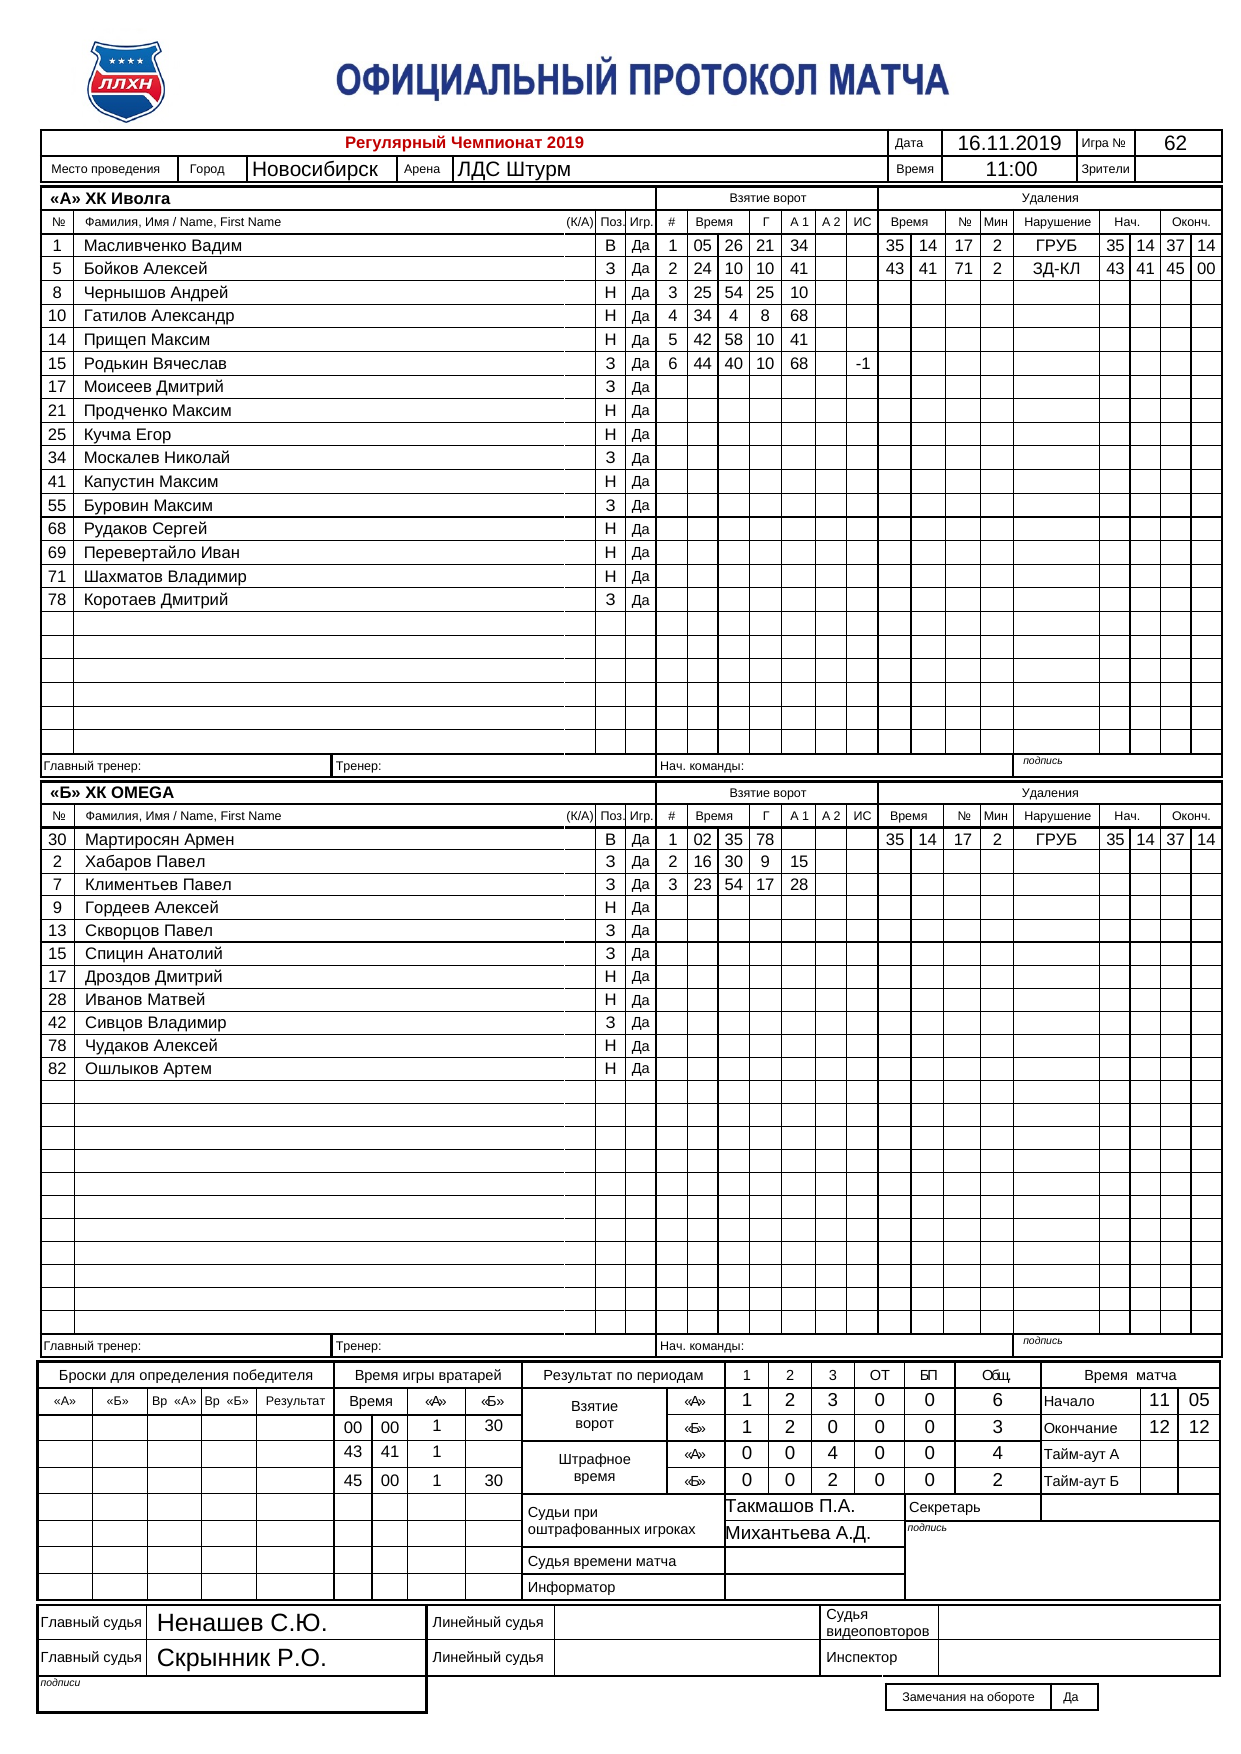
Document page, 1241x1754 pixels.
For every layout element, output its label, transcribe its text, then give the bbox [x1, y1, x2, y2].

table_cell [847, 1196, 877, 1218]
table_cell 00 [1192, 257, 1221, 280]
table_cell [1014, 565, 1099, 587]
table_cell [1192, 1104, 1221, 1126]
table_cell 1 [42, 235, 73, 256]
table_cell [879, 730, 910, 753]
table_cell [1161, 1288, 1190, 1310]
table_cell Тренер: [333, 755, 655, 776]
table_cell [1100, 636, 1129, 658]
table_cell [1161, 352, 1190, 374]
table_cell [596, 730, 625, 753]
table_cell Да [626, 446, 655, 469]
table_cell 42 [688, 328, 717, 351]
table_cell Да [626, 470, 655, 493]
table_cell Игр. [626, 805, 655, 826]
table_cell [912, 730, 945, 753]
table_cell [1100, 1104, 1129, 1126]
table_cell -1 [847, 352, 877, 374]
table_cell [1100, 920, 1129, 941]
table_cell Н [596, 423, 625, 445]
table_cell [1161, 707, 1190, 729]
table_cell [1161, 730, 1190, 753]
table_cell Да [626, 850, 655, 872]
table_cell [1014, 494, 1099, 516]
table_cell [565, 588, 595, 611]
table_cell [912, 1035, 943, 1057]
table_cell [816, 1150, 846, 1172]
table_cell [981, 874, 1013, 895]
table_cell Тайм-аут А [1042, 1441, 1140, 1467]
table_cell [1131, 730, 1160, 753]
table_cell [981, 446, 1013, 469]
table_cell [750, 1081, 781, 1103]
table_cell Тренер: [333, 1335, 655, 1356]
table_cell [1192, 920, 1221, 941]
table_cell [75, 1081, 564, 1103]
table_cell [816, 399, 846, 422]
table_cell [1192, 1242, 1221, 1264]
table_cell Да [626, 518, 655, 540]
table_cell [1100, 470, 1129, 493]
table_cell [782, 1265, 815, 1287]
table_cell [1100, 588, 1129, 611]
table_cell [657, 966, 687, 987]
table_cell [596, 1219, 625, 1241]
table_cell [981, 1127, 1013, 1149]
table_cell 0 [905, 1389, 954, 1413]
table_cell [912, 1058, 943, 1079]
table_cell [39, 1494, 92, 1520]
table_cell [946, 328, 980, 351]
table_cell [596, 1265, 625, 1287]
table_cell [750, 659, 781, 682]
table_cell [1014, 1035, 1099, 1057]
table_cell [565, 1242, 595, 1264]
table_cell [912, 399, 945, 422]
table_cell [565, 446, 595, 469]
table_cell [816, 423, 846, 445]
table_cell [1100, 376, 1129, 398]
table_cell [912, 518, 945, 540]
table_cell [912, 920, 943, 941]
table_cell [42, 1081, 74, 1103]
table_cell 43 [1100, 257, 1129, 280]
table_cell Мартиросян Армен [75, 829, 564, 849]
table_cell [1192, 518, 1221, 540]
table_cell [335, 1574, 371, 1599]
table_cell Линейный судья [428, 1640, 554, 1675]
table_cell [1131, 1104, 1160, 1126]
table_cell Судья времени матча [523, 1548, 724, 1573]
table_cell 21 [42, 399, 73, 422]
table_cell [688, 966, 717, 987]
table_cell [1100, 281, 1129, 303]
table_cell (К/А) [565, 805, 595, 826]
table_cell [1131, 989, 1160, 1011]
table_cell [1014, 943, 1099, 964]
table_cell [565, 328, 595, 351]
table_cell [39, 1468, 92, 1493]
table_cell [1131, 541, 1160, 564]
table_cell [782, 1288, 815, 1310]
table_cell [879, 943, 910, 964]
table_cell [981, 1035, 1013, 1057]
table_cell 4 [956, 1442, 1040, 1467]
table_cell [750, 1311, 781, 1333]
table_cell [1100, 352, 1129, 374]
table_cell [1014, 399, 1099, 422]
table_cell [944, 1127, 980, 1149]
table_cell [847, 588, 877, 611]
table_cell [1131, 518, 1160, 540]
table_cell [944, 1288, 980, 1310]
table_cell 05 [1179, 1389, 1219, 1413]
table_cell [466, 1441, 521, 1467]
table_cell [565, 1127, 595, 1149]
table_cell [816, 1012, 846, 1033]
table_cell [719, 683, 749, 706]
table_cell [42, 1311, 74, 1333]
table_header Броски для определения победителя [39, 1363, 333, 1387]
table_cell Нарушение [1014, 211, 1099, 233]
table_cell Да [626, 281, 655, 303]
table_cell Судья видеоповторов [821, 1606, 938, 1639]
table_cell [719, 920, 749, 941]
table_cell 41 [782, 257, 815, 280]
table_cell [879, 1104, 910, 1126]
table_cell [75, 1242, 564, 1264]
table_cell [912, 707, 945, 729]
table_cell [75, 1265, 564, 1287]
table_cell [750, 1265, 781, 1287]
table_cell [981, 1242, 1013, 1264]
table_cell [1131, 1081, 1160, 1103]
table_cell 21 [750, 235, 781, 256]
table_cell [847, 541, 877, 564]
table_cell 10 [782, 281, 815, 303]
table_header 62 [1136, 131, 1221, 155]
table_cell 3 [812, 1389, 854, 1413]
table_cell [93, 1547, 147, 1573]
table_cell [1192, 659, 1221, 682]
table_cell [981, 943, 1013, 964]
table_cell [816, 874, 846, 895]
table_cell 0 [905, 1442, 954, 1467]
table_cell [1131, 588, 1160, 611]
table_cell 00 [373, 1468, 407, 1493]
table_cell 1 [657, 235, 687, 256]
table_cell 43 [879, 257, 910, 280]
table_cell [847, 494, 877, 516]
table_cell [565, 683, 595, 706]
table_cell Время [335, 1389, 407, 1413]
table_cell [1136, 157, 1221, 181]
table_cell [1014, 518, 1099, 540]
table_cell Нач. команды: [657, 755, 1012, 776]
table_cell подпись [1014, 1335, 1221, 1356]
table_cell [1131, 423, 1160, 445]
table_cell Главный тренер: [42, 755, 330, 776]
table_cell [879, 850, 910, 872]
table_cell [1100, 423, 1129, 445]
table_cell [946, 352, 980, 374]
table_cell [719, 1012, 749, 1033]
table_cell [1131, 707, 1160, 729]
table_header 3 [812, 1363, 854, 1387]
table_cell [565, 1150, 595, 1172]
table_cell Фамилия, Имя / Name, First Name [75, 805, 565, 826]
table_cell [1099, 1682, 1220, 1711]
table_cell [626, 612, 655, 634]
table_cell [202, 1521, 256, 1546]
table_cell [1100, 989, 1129, 1011]
table_cell [782, 588, 815, 611]
table_cell А 1 [782, 805, 815, 826]
table_cell [596, 1150, 625, 1172]
table_cell [1014, 707, 1099, 729]
table_cell [782, 446, 815, 469]
table_cell 37 [1161, 829, 1190, 849]
table_cell В [596, 235, 625, 256]
table_cell Продченко Максим [74, 399, 564, 422]
table_cell [1014, 1012, 1099, 1033]
table_cell [750, 896, 781, 918]
table_cell [657, 423, 687, 445]
table_cell [1192, 1311, 1221, 1333]
table_cell [946, 518, 980, 540]
table_cell [1100, 494, 1129, 516]
table_cell [688, 1288, 717, 1310]
table_cell [981, 588, 1013, 611]
table_cell [148, 1441, 201, 1467]
table_cell [946, 423, 980, 445]
table_cell Буровин Максим [74, 494, 564, 516]
table_cell [912, 470, 945, 493]
table_cell [981, 1196, 1013, 1218]
table_cell [816, 1311, 846, 1333]
table_cell [42, 1127, 74, 1149]
table_cell [74, 636, 564, 658]
table_cell [912, 966, 943, 987]
table_cell Оконч. [1161, 805, 1221, 826]
table_cell [626, 707, 655, 729]
table_cell [93, 1494, 147, 1520]
table_cell [782, 1081, 815, 1103]
table_cell [688, 920, 717, 941]
table_cell [719, 1173, 749, 1195]
table_cell [981, 494, 1013, 516]
table_cell [39, 1441, 92, 1467]
table_cell [719, 1104, 749, 1126]
table_cell [912, 1196, 943, 1218]
table_cell [1161, 966, 1190, 987]
table_cell ЛДС Штурм [454, 157, 887, 181]
table_cell З [596, 1012, 625, 1033]
table_cell 68 [42, 518, 73, 540]
table_cell [847, 1035, 877, 1057]
table_cell «А» [408, 1389, 465, 1413]
table_cell [657, 399, 687, 422]
table_cell Гордеев Алексей [75, 896, 564, 918]
table_cell [1192, 1288, 1221, 1310]
table_cell [657, 1081, 687, 1103]
table_cell 0 [726, 1442, 768, 1467]
table_cell [981, 966, 1013, 987]
table_cell [879, 1219, 910, 1241]
table_cell [939, 1606, 1219, 1639]
table_cell [688, 1219, 717, 1241]
table_cell [782, 966, 815, 987]
table_cell [596, 707, 625, 729]
table_cell [816, 305, 846, 327]
table_cell А 2 [816, 211, 846, 233]
table_cell [1192, 1081, 1221, 1103]
table_cell [981, 518, 1013, 540]
table_cell [879, 1173, 910, 1195]
table_cell [408, 1574, 465, 1599]
table_cell [1014, 470, 1099, 493]
table_cell [719, 518, 749, 540]
table_cell [879, 1150, 910, 1172]
table_cell [719, 1035, 749, 1057]
table_cell 55 [42, 494, 73, 516]
table_cell 6 [657, 352, 687, 374]
table_cell [981, 470, 1013, 493]
table_cell [912, 423, 945, 445]
table_cell [726, 1575, 904, 1599]
table_cell [816, 352, 846, 374]
table_cell З [596, 257, 625, 280]
table_cell Инспектор [821, 1640, 938, 1675]
table_cell [657, 1288, 687, 1310]
table_cell Судьи при оштрафованных игроках [523, 1495, 724, 1546]
table_cell [1192, 966, 1221, 987]
table_cell [657, 1242, 687, 1264]
table_cell 25 [42, 423, 73, 445]
table_cell [688, 423, 717, 445]
table_cell [750, 1196, 781, 1218]
table_cell 14 [1192, 829, 1221, 849]
table_cell [1100, 1242, 1129, 1264]
table_cell Тайм-аут Б [1042, 1468, 1140, 1493]
table_cell [657, 565, 687, 587]
table_cell [626, 1196, 655, 1218]
table_cell [719, 1265, 749, 1287]
table_cell [373, 1574, 407, 1599]
table_cell [148, 1574, 201, 1599]
table_cell 78 [42, 1035, 74, 1057]
table_cell [912, 446, 945, 469]
table_cell [565, 1219, 595, 1241]
table_cell [782, 829, 815, 849]
table_cell Да [626, 1012, 655, 1033]
table_cell 14 [42, 328, 73, 351]
table_cell [879, 636, 910, 658]
table_cell 13 [42, 920, 74, 941]
table_cell 11 [1141, 1389, 1177, 1413]
table_cell [816, 850, 846, 872]
table_cell [466, 1547, 521, 1573]
table_cell 30 [466, 1416, 521, 1440]
table_cell [688, 1104, 717, 1126]
table_cell 28 [42, 989, 74, 1011]
table_cell 02 [688, 829, 717, 849]
table_cell Да [626, 989, 655, 1011]
table_cell [42, 1219, 74, 1241]
table_cell [657, 636, 687, 658]
table_cell ЗД-КЛ [1014, 257, 1099, 280]
table_cell [1192, 896, 1221, 918]
table_cell [719, 896, 749, 918]
table_cell [847, 1311, 877, 1333]
table_cell [879, 896, 910, 918]
table_header Удаления [879, 188, 1221, 209]
table_cell [912, 659, 945, 682]
table_cell Штрафное время [523, 1442, 666, 1493]
table_cell [944, 1242, 980, 1264]
table_cell Результат [257, 1389, 333, 1413]
table_cell [847, 376, 877, 398]
table_cell [912, 1173, 943, 1195]
table_cell [1161, 1196, 1190, 1218]
table_cell 1 [657, 829, 687, 849]
table_cell [750, 989, 781, 1011]
table_cell Спицин Анатолий [75, 943, 564, 964]
table_cell Да [626, 423, 655, 445]
table_cell [944, 1196, 980, 1218]
table_cell [883, 1677, 1220, 1681]
table_cell [565, 1265, 595, 1287]
table_cell 10 [750, 328, 781, 351]
table_cell 2 [981, 829, 1013, 849]
table_cell [816, 1058, 846, 1079]
table_cell Начало [1042, 1389, 1140, 1413]
table_cell [847, 659, 877, 682]
table_cell [596, 1311, 625, 1333]
table_cell [981, 1288, 1013, 1310]
table_cell 68 [782, 305, 815, 327]
table_cell [816, 588, 846, 611]
table_cell [1192, 1035, 1221, 1057]
table_cell [879, 470, 910, 493]
table_cell [596, 1196, 625, 1218]
table_cell [912, 1150, 943, 1172]
table_cell Да [626, 920, 655, 941]
table_cell [688, 446, 717, 469]
table_cell Да [626, 257, 655, 280]
table_cell [688, 683, 717, 706]
table_cell [981, 352, 1013, 374]
table_cell 7 [42, 874, 74, 895]
table_cell [626, 1104, 655, 1126]
table_cell [816, 541, 846, 564]
table_cell [912, 1219, 943, 1241]
table_cell [688, 1265, 717, 1287]
table_cell [816, 966, 846, 987]
table_cell [816, 257, 846, 280]
table_cell [1161, 376, 1190, 398]
table_cell [944, 966, 980, 987]
table_cell [657, 896, 687, 918]
table_cell [202, 1574, 256, 1599]
table_cell [1161, 565, 1190, 587]
table_cell [1100, 612, 1129, 634]
table_cell [912, 352, 945, 374]
table_cell [466, 1574, 521, 1599]
table_cell [981, 1104, 1013, 1126]
table_cell [912, 1127, 943, 1149]
table_cell 34 [688, 305, 717, 327]
table_cell [93, 1468, 147, 1493]
table_cell 71 [42, 565, 73, 587]
table_cell Нач. команды: [657, 1335, 1012, 1356]
table_cell [1161, 612, 1190, 634]
table_cell Чернышов Андрей [74, 281, 564, 303]
table_cell [1131, 850, 1160, 872]
table_cell [1192, 376, 1221, 398]
table_cell [1192, 1196, 1221, 1218]
table_cell [1161, 850, 1190, 872]
table_cell [782, 1104, 815, 1126]
table_cell [42, 1288, 74, 1310]
table_cell [1100, 518, 1129, 540]
table_cell 25 [688, 281, 717, 303]
table_cell [466, 1521, 521, 1546]
table_cell [879, 874, 910, 895]
table_cell [1131, 920, 1160, 941]
table_cell 41 [782, 328, 815, 351]
table_cell 10 [719, 257, 749, 280]
table_cell [428, 1677, 882, 1711]
table_cell 41 [1131, 257, 1160, 280]
table_cell [1042, 1495, 1219, 1520]
table_cell [981, 850, 1013, 872]
table_cell [39, 1521, 92, 1546]
table_cell [42, 636, 73, 658]
table_cell ГРУБ [1014, 235, 1099, 256]
table_cell [1014, 1242, 1099, 1264]
table_cell [719, 588, 749, 611]
table_cell Москалев Николай [74, 446, 564, 469]
table_cell [1014, 1058, 1099, 1079]
table_cell [879, 541, 910, 564]
table_cell [257, 1468, 333, 1493]
table_cell 00 [373, 1416, 407, 1440]
table_cell [879, 588, 910, 611]
table_cell [1131, 966, 1160, 987]
table_cell [75, 1288, 564, 1310]
table_cell [1192, 494, 1221, 516]
table_cell [1014, 850, 1099, 872]
table_cell [688, 565, 717, 587]
table_cell [202, 1468, 256, 1493]
table_cell 2 [769, 1415, 811, 1440]
table_cell [565, 1196, 595, 1218]
table_cell [657, 730, 687, 753]
table_cell [879, 399, 910, 422]
table_cell [42, 1265, 74, 1287]
table_cell Время [889, 157, 941, 181]
table_cell [626, 1288, 655, 1310]
table_cell [847, 829, 877, 849]
table_cell ИС [847, 805, 877, 826]
table_cell 00 [335, 1416, 371, 1440]
table_cell 41 [42, 470, 73, 493]
table_cell [981, 612, 1013, 634]
table_cell Время [879, 211, 945, 233]
table_cell [688, 1311, 717, 1333]
table_cell Время [879, 805, 943, 826]
table_cell [148, 1547, 201, 1573]
table_cell [816, 943, 846, 964]
table_cell [75, 1127, 564, 1149]
table_cell [1100, 966, 1129, 987]
table_cell [981, 399, 1013, 422]
table_cell Н [596, 305, 625, 327]
table_cell 45 [335, 1468, 371, 1493]
table_cell [847, 1150, 877, 1172]
table_cell Информатор [523, 1575, 724, 1599]
table_cell [565, 399, 595, 422]
table_cell [657, 1219, 687, 1241]
table_header Результат по периодам [523, 1363, 724, 1387]
table_cell [719, 1150, 749, 1172]
table_cell [879, 966, 910, 987]
table_cell 23 [688, 874, 717, 895]
table_cell [1014, 1288, 1099, 1310]
table_cell Да [626, 565, 655, 587]
table_cell [879, 518, 910, 540]
table_cell [74, 659, 564, 682]
table_cell [879, 1081, 910, 1103]
table_cell [257, 1416, 333, 1440]
table_cell [565, 541, 595, 564]
table_cell [688, 1242, 717, 1264]
table_cell [688, 1196, 717, 1218]
table_cell [750, 446, 781, 469]
table_cell Такмашов П.А. [726, 1495, 904, 1520]
table_cell 3 [657, 281, 687, 303]
table_cell [879, 423, 910, 445]
table_cell [688, 943, 717, 964]
table_cell [816, 920, 846, 941]
table_cell [42, 1173, 74, 1195]
table_cell [719, 376, 749, 398]
table_cell [879, 376, 910, 398]
table_cell [782, 659, 815, 682]
table_cell [782, 541, 815, 564]
table_cell [202, 1441, 256, 1467]
table_cell [1100, 1219, 1129, 1241]
table_cell Прищеп Максим [74, 328, 564, 351]
table_cell [565, 920, 595, 941]
table_cell [879, 281, 910, 303]
table_cell Да [626, 305, 655, 327]
table_cell Ошлыков Артем [75, 1058, 564, 1079]
table_cell [596, 1242, 625, 1264]
table_cell [202, 1494, 256, 1520]
table_cell [1131, 1012, 1160, 1033]
table_cell ИС [847, 211, 877, 233]
table_cell [847, 989, 877, 1011]
table_cell [719, 636, 749, 658]
table_cell [1014, 1265, 1099, 1287]
table_cell [981, 636, 1013, 658]
table_cell [626, 683, 655, 706]
table_cell [626, 1242, 655, 1264]
table_cell [847, 874, 877, 895]
table_cell [1161, 1150, 1190, 1172]
table_cell [912, 565, 945, 587]
table_header ОТ [855, 1363, 904, 1387]
table_cell [782, 1196, 815, 1218]
table_cell [750, 730, 781, 753]
table_cell Кучма Егор [74, 423, 564, 445]
table_cell Да [626, 966, 655, 987]
table_cell [688, 470, 717, 493]
table_cell Н [596, 518, 625, 540]
table_cell А 2 [816, 805, 846, 826]
table_cell Игр. [626, 211, 655, 233]
table_cell 54 [719, 874, 749, 895]
table_cell 24 [688, 257, 717, 280]
table_cell [565, 281, 595, 303]
table_cell [816, 636, 846, 658]
table_cell [1131, 874, 1160, 895]
table_header Регулярный Чемпионат 2019 [42, 131, 887, 155]
table_cell [946, 305, 980, 327]
table_cell [782, 920, 815, 941]
table_cell [981, 896, 1013, 918]
table_cell [1192, 470, 1221, 493]
table_cell [596, 1288, 625, 1310]
table_cell [688, 1173, 717, 1195]
table_cell 10 [750, 352, 781, 374]
table_cell «Б» [93, 1389, 147, 1413]
table_cell [596, 683, 625, 706]
table_cell 0 [769, 1442, 811, 1467]
table_cell Родькин Вячеслав [74, 352, 564, 374]
table_cell Главный судья [39, 1640, 146, 1675]
table_cell [944, 1150, 980, 1172]
table_cell [750, 376, 781, 398]
table_cell [42, 1104, 74, 1126]
table_cell [944, 1219, 980, 1241]
table_cell 40 [719, 352, 749, 374]
table_header БП [905, 1363, 954, 1387]
table_cell [1192, 399, 1221, 422]
table_cell [944, 943, 980, 964]
table_cell [879, 659, 910, 682]
table_cell [657, 446, 687, 469]
table_cell [1161, 659, 1190, 682]
table_cell Поз. [596, 211, 625, 233]
table_cell [847, 920, 877, 941]
table_cell [565, 494, 595, 516]
table_cell [946, 588, 980, 611]
table_cell [782, 470, 815, 493]
table_cell [565, 896, 595, 918]
table_cell [688, 896, 717, 918]
table_cell [555, 1640, 819, 1675]
table_cell [657, 470, 687, 493]
table_cell 14 [912, 829, 943, 849]
table_cell Место проведения [42, 157, 177, 181]
table_cell [847, 399, 877, 422]
table_cell Арена [398, 157, 452, 181]
table_cell З [596, 376, 625, 398]
table_cell Н [596, 328, 625, 351]
table_cell [1014, 874, 1099, 895]
table_cell Сивцов Владимир [75, 1012, 564, 1033]
table_cell [847, 1288, 877, 1310]
table_cell [912, 850, 943, 872]
table_cell [879, 1288, 910, 1310]
table_cell [565, 1012, 595, 1033]
table_cell Фамилия, Имя / Name, First Name [74, 211, 565, 233]
table_cell [1131, 636, 1160, 658]
table_cell [719, 707, 749, 729]
table_cell [847, 1081, 877, 1103]
table_cell [1161, 636, 1190, 658]
table_cell [1161, 1127, 1190, 1149]
table_cell 8 [750, 305, 781, 327]
table_cell [750, 1288, 781, 1310]
table_cell 10 [750, 257, 781, 280]
table_cell Дроздов Дмитрий [75, 966, 564, 987]
table_cell [75, 1311, 564, 1333]
table_cell 0 [769, 1468, 811, 1493]
table_cell 10 [42, 305, 73, 327]
table_cell [946, 707, 980, 729]
table_cell [1161, 305, 1190, 327]
table_cell [847, 423, 877, 445]
table_cell [1131, 305, 1160, 327]
table_cell 9 [42, 896, 74, 918]
table_cell 1 [408, 1468, 465, 1493]
table_cell 35 [1100, 235, 1129, 256]
table_cell [1100, 1265, 1129, 1287]
table_cell 0 [855, 1389, 904, 1413]
table_cell [782, 1012, 815, 1033]
table_cell [847, 943, 877, 964]
table_cell Да [626, 494, 655, 516]
table_cell [626, 1127, 655, 1149]
table_cell [1014, 1104, 1099, 1126]
table_cell [782, 494, 815, 516]
table_cell [782, 1058, 815, 1079]
table_cell [816, 989, 846, 1011]
table_cell [847, 636, 877, 658]
table_cell 14 [1131, 829, 1160, 849]
table_cell [657, 1012, 687, 1033]
table_cell [946, 446, 980, 469]
table_cell [912, 1288, 943, 1310]
table_cell Климентьев Павел [75, 874, 564, 895]
table_cell [1161, 446, 1190, 469]
table_cell [1131, 1150, 1160, 1172]
table_cell 2 [956, 1468, 1040, 1493]
table_cell [75, 1104, 564, 1126]
table_cell 0 [855, 1442, 904, 1467]
table_cell [816, 659, 846, 682]
table_cell [1179, 1468, 1219, 1493]
table_cell [565, 850, 595, 872]
table_cell [944, 1311, 980, 1333]
table_cell [981, 659, 1013, 682]
table_cell З [596, 494, 625, 516]
table_cell [657, 1127, 687, 1149]
table_cell [257, 1574, 333, 1599]
table_cell [1192, 1219, 1221, 1241]
table_cell [565, 376, 595, 398]
table_cell [1192, 1058, 1221, 1079]
table_cell Н [596, 1035, 625, 1057]
table_cell [816, 1104, 846, 1126]
table_cell [1192, 850, 1221, 872]
table_cell [1100, 683, 1129, 706]
table_cell Да [626, 376, 655, 398]
table_header Удаления [879, 783, 1221, 803]
table_cell Взятие ворот [523, 1389, 666, 1440]
table_cell Н [596, 966, 625, 987]
table_cell 0 [855, 1415, 904, 1440]
table_cell 58 [719, 328, 749, 351]
table_cell [1192, 423, 1221, 445]
table_cell [1192, 446, 1221, 469]
table_cell Г [750, 805, 781, 826]
table_cell [912, 1012, 943, 1033]
table_cell [719, 612, 749, 634]
table_cell Ненашев С.Ю. [147, 1606, 425, 1639]
table_cell [1100, 565, 1129, 587]
table_cell [750, 1242, 781, 1264]
table_cell [816, 281, 846, 303]
table_header «Б» ХК OMEGA [42, 783, 655, 803]
table_cell [42, 1150, 74, 1172]
table_cell [719, 730, 749, 753]
table_cell 14 [912, 235, 945, 256]
table_cell [565, 1173, 595, 1195]
table_cell [981, 730, 1013, 753]
table_cell 35 [879, 829, 910, 849]
table_cell [719, 659, 749, 682]
table_cell 26 [719, 235, 749, 256]
table_cell [1192, 1127, 1221, 1149]
table_cell 42 [42, 1012, 74, 1033]
table_cell [408, 1494, 465, 1520]
table_cell [626, 1081, 655, 1103]
table_cell 8 [42, 281, 73, 303]
table_cell 2 [812, 1468, 854, 1493]
table_cell [688, 989, 717, 1011]
table_cell «Б» [668, 1415, 724, 1440]
table_cell [946, 683, 980, 706]
table_cell [42, 683, 73, 706]
table_cell [912, 612, 945, 634]
table_cell [879, 1012, 910, 1033]
table_cell 15 [42, 352, 73, 374]
table_cell Н [596, 565, 625, 587]
table_cell [657, 683, 687, 706]
table_cell [912, 588, 945, 611]
table_cell 54 [719, 281, 749, 303]
table_cell [1161, 281, 1190, 303]
table_cell [626, 1173, 655, 1195]
table_cell [565, 423, 595, 445]
table_cell [1161, 541, 1190, 564]
table_cell [1161, 943, 1190, 964]
table_cell Да [626, 943, 655, 964]
table_cell [981, 683, 1013, 706]
table_cell 25 [750, 281, 781, 303]
table_cell [148, 1468, 201, 1493]
table_cell [1161, 1081, 1190, 1103]
table_cell [782, 1127, 815, 1149]
table_cell [750, 1104, 781, 1126]
table_cell 82 [42, 1058, 74, 1079]
table_cell [944, 1104, 980, 1126]
table_cell [944, 920, 980, 941]
table_cell [1100, 850, 1129, 872]
table_cell Да [626, 1058, 655, 1079]
table_cell Да [626, 896, 655, 918]
table_header Время матча [1042, 1363, 1219, 1387]
table_cell [1131, 352, 1160, 374]
table_cell [912, 376, 945, 398]
table_cell [626, 1311, 655, 1333]
table_cell 0 [905, 1468, 954, 1493]
table_cell Нач. [1100, 211, 1160, 233]
table_cell [816, 235, 846, 256]
table_cell [1192, 1012, 1221, 1033]
table_cell [1131, 1127, 1160, 1149]
table_cell [657, 943, 687, 964]
table_cell [750, 1012, 781, 1033]
table_cell [74, 730, 564, 753]
table_cell [1161, 494, 1190, 516]
table_cell [847, 966, 877, 987]
table_cell [847, 1012, 877, 1033]
table_cell [626, 659, 655, 682]
table_cell [912, 1081, 943, 1103]
table_cell [1131, 1058, 1160, 1079]
table_cell [981, 328, 1013, 351]
table_cell [688, 376, 717, 398]
table_cell [782, 896, 815, 918]
table_cell 69 [42, 541, 73, 564]
table_cell Скворцов Павел [75, 920, 564, 941]
table_cell [750, 518, 781, 540]
table_cell [816, 1219, 846, 1241]
table_cell Поз. [596, 805, 625, 826]
table_cell [879, 1127, 910, 1149]
table_cell [879, 565, 910, 587]
table_cell [1192, 541, 1221, 564]
table_cell [1192, 565, 1221, 587]
table_cell [782, 565, 815, 587]
table_cell [912, 1311, 943, 1333]
table_cell [1131, 1196, 1160, 1218]
table_cell [335, 1521, 371, 1546]
table_cell [981, 1265, 1013, 1287]
table_cell Хабаров Павел [75, 850, 564, 872]
table_cell [1161, 328, 1190, 351]
table_cell «А» [39, 1389, 92, 1413]
table_cell [750, 1219, 781, 1241]
table_cell [847, 1127, 877, 1149]
table_cell [1192, 352, 1221, 374]
table_cell [1014, 966, 1099, 987]
table_cell 9 [750, 850, 781, 872]
table_cell Да [626, 541, 655, 564]
table_cell [1100, 446, 1129, 469]
table_cell [1192, 943, 1221, 964]
table_cell Да [626, 588, 655, 611]
table_cell Н [596, 1058, 625, 1079]
table_cell Иванов Матвей [75, 989, 564, 1011]
table_cell [912, 541, 945, 564]
table_cell «Б » [466, 1389, 521, 1413]
table_cell [816, 707, 846, 729]
table_cell [879, 989, 910, 1011]
table_cell Да [626, 235, 655, 256]
table_cell [912, 281, 945, 303]
table_cell [1131, 612, 1160, 634]
table_cell [944, 1081, 980, 1103]
table_cell [626, 1219, 655, 1241]
table_cell [1014, 1311, 1099, 1333]
table_cell [1141, 1468, 1177, 1493]
table_cell [1014, 636, 1099, 658]
table_cell [1014, 730, 1099, 753]
table_cell [688, 1058, 717, 1079]
table_cell [1161, 1242, 1190, 1264]
table_cell [148, 1416, 201, 1440]
table_cell З [596, 874, 625, 895]
table_cell 15 [782, 850, 815, 872]
table_cell Да [626, 352, 655, 374]
table_cell 43 [335, 1441, 371, 1467]
table_cell № [944, 805, 980, 826]
table_cell [879, 1196, 910, 1218]
table_cell подпись [1014, 755, 1221, 776]
table_cell [75, 1173, 564, 1195]
table_cell [816, 1081, 846, 1103]
table_cell [1192, 612, 1221, 634]
table_cell Н [596, 470, 625, 493]
table_cell 05 [688, 235, 717, 256]
table_cell [657, 376, 687, 398]
table_cell [782, 636, 815, 658]
table_cell [1161, 1058, 1190, 1079]
table_cell [719, 1219, 749, 1241]
table_cell 0 [812, 1415, 854, 1440]
table_cell [847, 257, 877, 280]
table_cell [1100, 1311, 1129, 1333]
table_cell 30 [719, 850, 749, 872]
table_cell 71 [946, 257, 980, 280]
table_cell [719, 494, 749, 516]
table_cell [847, 1058, 877, 1079]
table_cell 2 [657, 850, 687, 872]
table_cell Да [626, 328, 655, 351]
table_cell [782, 399, 815, 422]
table_cell 12 [1179, 1415, 1219, 1440]
table_cell [879, 612, 910, 634]
table_cell [1192, 730, 1221, 753]
table_header Да [1052, 1685, 1097, 1709]
table_cell [1192, 707, 1221, 729]
table_cell # [657, 805, 687, 826]
table_cell Н [596, 281, 625, 303]
table_cell [816, 446, 846, 469]
table_cell [657, 920, 687, 941]
table_cell [1161, 399, 1190, 422]
table_cell [93, 1416, 147, 1440]
table_cell [688, 659, 717, 682]
table_cell [1014, 1173, 1099, 1195]
table_cell [750, 470, 781, 493]
table_cell [981, 707, 1013, 729]
table_cell 78 [750, 829, 781, 849]
table_cell [939, 1640, 1219, 1675]
table_cell [912, 1104, 943, 1126]
table_cell 2 [981, 257, 1013, 280]
table_cell [373, 1494, 407, 1520]
table_cell [565, 659, 595, 682]
table_cell [1014, 541, 1099, 564]
table_cell 11:00 [943, 157, 1076, 181]
table_cell [1100, 1288, 1129, 1310]
table_cell [596, 1127, 625, 1149]
table_cell Линейный судья [428, 1606, 554, 1639]
table_cell 12 [1141, 1415, 1177, 1440]
table_cell [1192, 305, 1221, 327]
table_cell «А» [668, 1389, 724, 1413]
table_cell [816, 565, 846, 587]
table_cell [719, 1127, 749, 1149]
table_cell [719, 1058, 749, 1079]
table_cell [750, 612, 781, 634]
table_cell [565, 636, 595, 658]
table_cell [879, 1242, 910, 1264]
table_cell [782, 423, 815, 445]
table_cell 16 [688, 850, 717, 872]
table_cell Да [626, 1035, 655, 1057]
table_cell [657, 1265, 687, 1287]
table_cell 17 [946, 235, 980, 256]
table_cell 1 [726, 1415, 768, 1440]
table_cell [847, 1173, 877, 1195]
table_cell [565, 829, 595, 849]
table_cell 4 [657, 305, 687, 327]
table_cell [1014, 1219, 1099, 1241]
table_cell [657, 989, 687, 1011]
table_cell [981, 1150, 1013, 1172]
table_cell 14 [1131, 235, 1160, 256]
table_cell [1161, 1012, 1190, 1033]
table_cell [944, 1265, 980, 1287]
table_cell [946, 541, 980, 564]
table_cell [879, 1058, 910, 1079]
table_cell [912, 305, 945, 327]
table_cell [1179, 1441, 1219, 1467]
table_cell [1161, 518, 1190, 540]
table_cell [816, 1127, 846, 1149]
table_cell [1161, 1035, 1190, 1057]
table_cell [1014, 1081, 1099, 1103]
table_cell [912, 896, 943, 918]
table_cell [946, 659, 980, 682]
table_cell [847, 1219, 877, 1241]
table_cell Зрители [1078, 157, 1134, 181]
table_cell [626, 1265, 655, 1287]
table_cell [750, 707, 781, 729]
table_cell [816, 730, 846, 753]
table_cell [1014, 1150, 1099, 1172]
table_cell [782, 989, 815, 1011]
table_cell [42, 730, 73, 753]
table_cell [847, 470, 877, 493]
table_cell [657, 518, 687, 540]
table_cell [1014, 328, 1099, 351]
table_cell [74, 612, 564, 634]
table_cell [657, 1173, 687, 1195]
table_cell 2 [981, 235, 1013, 256]
table_cell [1014, 588, 1099, 611]
table_cell [565, 305, 595, 327]
table_cell 17 [750, 874, 781, 895]
table_cell Мин [981, 211, 1013, 233]
table_cell [1100, 707, 1129, 729]
table_cell [1131, 943, 1160, 964]
table_cell [1131, 683, 1160, 706]
table_cell [1192, 1173, 1221, 1195]
table_cell [565, 1311, 595, 1333]
table_cell [1014, 376, 1099, 398]
table_cell [565, 989, 595, 1011]
table_cell [782, 1035, 815, 1057]
table_cell [626, 1150, 655, 1172]
table_cell [750, 423, 781, 445]
table_cell [657, 1104, 687, 1126]
table_cell [1192, 874, 1221, 895]
table_cell [879, 683, 910, 706]
table_cell [750, 636, 781, 658]
table_cell [981, 920, 1013, 941]
table_cell [466, 1494, 521, 1520]
table_cell 30 [466, 1468, 521, 1493]
table_cell [202, 1416, 256, 1440]
table_cell [1161, 1311, 1190, 1333]
table_cell [1014, 1127, 1099, 1149]
table_cell [719, 1081, 749, 1103]
table_cell [335, 1494, 371, 1520]
table_cell (К/А) [565, 211, 595, 233]
table_cell [816, 518, 846, 540]
table_cell «А» [668, 1442, 724, 1467]
table_cell [688, 541, 717, 564]
table_cell [1131, 399, 1160, 422]
table_cell «Б» [668, 1468, 724, 1493]
table_cell [719, 565, 749, 587]
table_cell [688, 588, 717, 611]
table_cell [750, 1058, 781, 1079]
table_cell З [596, 943, 625, 964]
table_header 2 [769, 1363, 811, 1387]
table_cell [688, 1012, 717, 1033]
picture [5, 28, 1179, 129]
table_cell [657, 1196, 687, 1218]
table_cell [782, 707, 815, 729]
table_cell 34 [782, 235, 815, 256]
table_cell [782, 1219, 815, 1241]
table_cell Н [596, 541, 625, 564]
table_cell [42, 1196, 74, 1218]
table_cell [1161, 989, 1190, 1011]
table_cell [719, 1311, 749, 1333]
table_cell [1100, 1058, 1129, 1079]
table_cell [719, 423, 749, 445]
table_cell [719, 399, 749, 422]
table_cell [981, 989, 1013, 1011]
table_cell [257, 1494, 333, 1520]
table_cell ГРУБ [1014, 829, 1099, 849]
table_cell [782, 683, 815, 706]
table_cell [1131, 1288, 1160, 1310]
table_cell [946, 636, 980, 658]
table_cell [688, 399, 717, 422]
table_cell [688, 1150, 717, 1172]
table_cell [1131, 1265, 1160, 1287]
table_cell [565, 874, 595, 895]
table_cell [879, 707, 910, 729]
table_cell [847, 683, 877, 706]
table_cell [1192, 683, 1221, 706]
table_cell 3 [956, 1415, 1040, 1440]
table_cell [1161, 683, 1190, 706]
table_cell [847, 896, 877, 918]
table_cell [565, 966, 595, 987]
table_cell Вр «Б» [202, 1389, 256, 1413]
table_cell [1014, 920, 1099, 941]
table_cell [750, 920, 781, 941]
table_cell [879, 305, 910, 327]
table_cell [847, 730, 877, 753]
table_cell [1131, 446, 1160, 469]
table_cell [657, 1150, 687, 1172]
table_cell [879, 920, 910, 941]
table_cell [626, 730, 655, 753]
table_cell [1014, 305, 1099, 327]
table_cell 17 [42, 376, 73, 398]
table_cell 4 [719, 305, 749, 327]
table_header Замечания на обороте [887, 1685, 1050, 1709]
table_cell 1 [726, 1389, 768, 1413]
table_header 1 [726, 1363, 768, 1387]
table_cell 30 [42, 829, 74, 849]
table_cell [1100, 730, 1129, 753]
table_cell [847, 612, 877, 634]
table_cell [782, 612, 815, 634]
table_cell Скрынник Р.О. [147, 1640, 425, 1675]
table_cell [657, 541, 687, 564]
table_cell [1014, 1196, 1099, 1218]
table_cell Время [688, 805, 749, 826]
table_cell [1161, 470, 1190, 493]
table_cell [373, 1521, 407, 1546]
table_cell 14 [1192, 235, 1221, 256]
table_cell 17 [944, 829, 980, 849]
table_cell [565, 730, 595, 753]
table_cell [1161, 1265, 1190, 1287]
table_cell [847, 565, 877, 587]
table_cell [1100, 1173, 1129, 1195]
table_cell [1014, 423, 1099, 445]
table_cell [74, 707, 564, 729]
table_cell [981, 565, 1013, 587]
table_cell Главный тренер: [42, 1335, 330, 1356]
table_cell [879, 1035, 910, 1057]
table_cell [565, 707, 595, 729]
table_header Взятие ворот [657, 188, 877, 209]
table_cell [782, 1311, 815, 1333]
table_cell Перевертайло Иван [74, 541, 564, 564]
table_cell Капустин Максим [74, 470, 564, 493]
table_cell # [657, 211, 687, 233]
table_cell [565, 470, 595, 493]
table_cell [912, 328, 945, 351]
table_cell В [596, 829, 625, 849]
table_cell [1161, 896, 1190, 918]
table_cell Вр «А» [148, 1389, 201, 1413]
table_cell [1100, 1150, 1129, 1172]
table_cell Оконч. [1161, 211, 1221, 233]
table_cell [847, 1104, 877, 1126]
table_cell [688, 730, 717, 753]
table_cell [688, 518, 717, 540]
table_cell А 1 [782, 211, 815, 233]
table_cell Да [626, 829, 655, 849]
table_cell Н [596, 989, 625, 1011]
table_cell [93, 1521, 147, 1546]
table_cell [626, 636, 655, 658]
table_cell [373, 1547, 407, 1573]
table_cell 28 [782, 874, 815, 895]
table_cell [912, 943, 943, 964]
table_cell [847, 328, 877, 351]
table_cell [1131, 470, 1160, 493]
table_header «А» ХК Иволга [42, 188, 655, 209]
table_cell [565, 518, 595, 540]
table_cell З [596, 850, 625, 872]
table_cell [565, 1104, 595, 1126]
table_cell [750, 565, 781, 587]
table_cell [565, 943, 595, 964]
table_cell Моисеев Дмитрий [74, 376, 564, 398]
table_cell [565, 1288, 595, 1310]
table_cell [1192, 1265, 1221, 1287]
table_cell [782, 943, 815, 964]
table_cell [782, 376, 815, 398]
table_cell 0 [855, 1468, 904, 1493]
table_cell Г [750, 211, 781, 233]
table_cell № [42, 805, 74, 826]
table_cell [565, 1081, 595, 1103]
table_cell [565, 565, 595, 587]
table_cell [750, 1173, 781, 1195]
table_cell 0 [905, 1415, 954, 1440]
table_cell [946, 470, 980, 493]
table_cell Чудаков Алексей [75, 1035, 564, 1057]
table_cell [1192, 588, 1221, 611]
table_cell [1161, 874, 1190, 895]
table_cell Бойков Алексей [74, 257, 564, 280]
table_cell [75, 1196, 564, 1218]
table_cell [688, 636, 717, 658]
table_cell [719, 1288, 749, 1310]
table_cell [202, 1547, 256, 1573]
table_cell Город [179, 157, 246, 181]
table_cell [726, 1548, 904, 1573]
table_cell [750, 494, 781, 516]
table_cell [1131, 376, 1160, 398]
table_cell Мин [981, 805, 1013, 826]
table_cell [1100, 943, 1129, 964]
table_cell [257, 1547, 333, 1573]
table_cell [750, 1127, 781, 1149]
table_cell [782, 518, 815, 540]
table_cell [946, 376, 980, 398]
table_cell З [596, 446, 625, 469]
table_cell [1131, 1242, 1160, 1264]
table_cell [657, 1058, 687, 1079]
table_cell [750, 1150, 781, 1172]
table_cell [257, 1441, 333, 1467]
table_cell Михантьева А.Д. [726, 1521, 904, 1546]
table_cell 2 [42, 850, 74, 872]
table_cell 68 [782, 352, 815, 374]
table_cell 35 [1100, 829, 1129, 849]
table_cell [1014, 896, 1099, 918]
table_cell [565, 235, 595, 256]
table_cell Секретарь [906, 1495, 1040, 1520]
table_cell [1100, 328, 1129, 351]
table_cell 5 [657, 328, 687, 351]
table_cell [1014, 446, 1099, 469]
table_cell 15 [42, 943, 74, 964]
table_cell [944, 1058, 980, 1079]
table_cell [879, 494, 910, 516]
table_cell [847, 305, 877, 327]
table_cell [816, 1035, 846, 1057]
table_cell [93, 1441, 147, 1467]
table_cell [879, 1265, 910, 1287]
table_cell 34 [42, 446, 73, 469]
table_cell [688, 1035, 717, 1057]
table_cell 78 [42, 588, 73, 611]
table_cell 44 [688, 352, 717, 374]
table_cell [981, 1012, 1013, 1033]
table_cell [657, 1311, 687, 1333]
table_cell [39, 1547, 92, 1573]
table_cell [981, 305, 1013, 327]
table_cell [981, 423, 1013, 445]
table_cell [1192, 281, 1221, 303]
table_cell [1100, 1035, 1129, 1057]
table_cell [816, 1196, 846, 1218]
table_cell [596, 1173, 625, 1195]
table_cell [1131, 328, 1160, 351]
table_cell [719, 541, 749, 564]
table_cell [981, 1173, 1013, 1195]
table_cell [782, 730, 815, 753]
table_cell Шахматов Владимир [74, 565, 564, 587]
table_cell [1100, 1012, 1129, 1033]
table_cell [944, 850, 980, 872]
table_cell 37 [1161, 235, 1190, 256]
table_cell [1192, 989, 1221, 1011]
table_cell [816, 328, 846, 351]
table_cell 45 [1161, 257, 1190, 280]
table_cell [847, 1265, 877, 1287]
table_cell [75, 1150, 564, 1172]
table_cell З [596, 920, 625, 941]
table_cell [946, 494, 980, 516]
table_cell [750, 399, 781, 422]
table_cell [782, 1242, 815, 1264]
table_cell [1131, 494, 1160, 516]
table_cell З [596, 588, 625, 611]
table_cell [688, 707, 717, 729]
table_cell [750, 683, 781, 706]
table_cell [596, 636, 625, 658]
table_cell [688, 494, 717, 516]
table_cell [596, 1081, 625, 1103]
table_cell [1014, 281, 1099, 303]
table_cell Новосибирск [248, 157, 396, 181]
table_cell [657, 659, 687, 682]
table_cell [719, 989, 749, 1011]
table_cell [816, 470, 846, 493]
table_cell [565, 1058, 595, 1079]
table_cell 35 [719, 829, 749, 849]
table_cell [750, 588, 781, 611]
table_header Игра № [1078, 131, 1134, 155]
table_cell [944, 1035, 980, 1057]
table_cell [257, 1521, 333, 1546]
table_cell [879, 352, 910, 374]
table_cell [75, 1219, 564, 1241]
table_cell [657, 612, 687, 634]
table_header Общ. [956, 1363, 1040, 1387]
table_cell [335, 1547, 371, 1573]
table_cell [719, 943, 749, 964]
table_cell [408, 1521, 465, 1546]
table_cell [912, 636, 945, 658]
table_cell [93, 1574, 147, 1599]
table_cell Масливченко Вадим [74, 235, 564, 256]
table_cell [148, 1494, 201, 1520]
table_cell [1100, 874, 1129, 895]
table_cell [912, 683, 945, 706]
table_cell [688, 1127, 717, 1149]
table_cell [981, 1311, 1013, 1333]
table_cell Н [596, 399, 625, 422]
table_cell [657, 1035, 687, 1057]
table_cell [946, 399, 980, 422]
table_cell [1100, 896, 1129, 918]
table_cell [719, 470, 749, 493]
table_cell [816, 829, 846, 849]
table_cell подпись [906, 1522, 1219, 1599]
table_cell [1192, 328, 1221, 351]
table_cell [912, 874, 943, 895]
table_cell [782, 1173, 815, 1195]
table_cell [596, 659, 625, 682]
table_cell [688, 1081, 717, 1103]
table_cell [1141, 1441, 1177, 1467]
table_cell Время [688, 211, 749, 233]
table_cell [42, 707, 73, 729]
table_cell [1014, 352, 1099, 374]
table_cell 1 [408, 1416, 465, 1440]
table_cell [1131, 1173, 1160, 1195]
table_cell 2 [769, 1389, 811, 1413]
table_cell [944, 874, 980, 895]
table_cell [1100, 1196, 1129, 1218]
table_cell [1161, 423, 1190, 445]
table_cell 2 [657, 257, 687, 280]
table_cell [688, 612, 717, 634]
table_cell Главный судья [39, 1606, 146, 1639]
table_cell [1014, 683, 1099, 706]
table_cell [42, 612, 73, 634]
table_cell [565, 612, 595, 634]
table_cell [816, 612, 846, 634]
table_cell 4 [812, 1442, 854, 1467]
table_cell [912, 989, 943, 1011]
table_cell [1014, 659, 1099, 682]
table_cell Рудаков Сергей [74, 518, 564, 540]
table_cell [1161, 1219, 1190, 1241]
table_cell [944, 1012, 980, 1033]
table_cell [1131, 1035, 1160, 1057]
table_cell [750, 541, 781, 564]
table_header 16.11.2019 [943, 131, 1076, 155]
table_cell [847, 518, 877, 540]
table_cell [657, 494, 687, 516]
table_cell [816, 896, 846, 918]
table_cell [1100, 541, 1129, 564]
table_cell [42, 1242, 74, 1264]
table_cell [847, 235, 877, 256]
table_cell 1 [408, 1441, 465, 1467]
table_cell [981, 1219, 1013, 1241]
table_cell Гатилов Александр [74, 305, 564, 327]
table_cell Да [626, 874, 655, 895]
table_cell [750, 1035, 781, 1057]
table_cell [1131, 1219, 1160, 1241]
table_cell [1014, 612, 1099, 634]
table_cell [981, 1081, 1013, 1103]
table_cell [946, 730, 980, 753]
table_cell [782, 1150, 815, 1172]
table_cell [39, 1416, 92, 1440]
table_cell [816, 1242, 846, 1264]
table_cell [148, 1521, 201, 1546]
table_cell [1100, 305, 1129, 327]
table_cell Окончание [1042, 1415, 1140, 1440]
table_cell [879, 446, 910, 469]
table_cell [1100, 1081, 1129, 1103]
table_cell Коротаев Дмитрий [74, 588, 564, 611]
table_cell [847, 446, 877, 469]
table_cell [1161, 588, 1190, 611]
table_cell [1131, 896, 1160, 918]
table_cell [912, 494, 945, 516]
table_cell [596, 1104, 625, 1126]
table_header Время игры вратарей [335, 1363, 521, 1387]
table_header Взятие ворот [657, 783, 877, 803]
table_cell [1100, 659, 1129, 682]
table_cell [816, 683, 846, 706]
table_cell [565, 257, 595, 280]
table_cell [816, 376, 846, 398]
table_cell [1131, 659, 1160, 682]
table_cell [847, 707, 877, 729]
table_cell [1014, 989, 1099, 1011]
table_cell [944, 896, 980, 918]
table_cell Нач. [1100, 805, 1160, 826]
table_cell [912, 1242, 943, 1264]
table_cell [946, 565, 980, 587]
table_cell [944, 989, 980, 1011]
table_cell [565, 1035, 595, 1057]
table_cell [39, 1574, 92, 1599]
table_cell Да [626, 399, 655, 422]
table_cell [1131, 565, 1160, 587]
table_cell [657, 707, 687, 729]
table_cell 35 [879, 235, 910, 256]
table_cell [657, 588, 687, 611]
table_cell [981, 541, 1013, 564]
table_cell № [946, 211, 980, 233]
table_cell [816, 494, 846, 516]
table_cell 3 [657, 874, 687, 895]
table_cell [1192, 636, 1221, 658]
table_cell 41 [912, 257, 945, 280]
table_cell 41 [373, 1441, 407, 1467]
table_cell [1131, 1311, 1160, 1333]
table_cell [555, 1606, 819, 1639]
table_cell [816, 1265, 846, 1287]
table_cell 17 [42, 966, 74, 987]
table_cell [719, 966, 749, 987]
table_cell [596, 612, 625, 634]
table_cell [565, 352, 595, 374]
table_cell [847, 281, 877, 303]
table_cell [816, 1288, 846, 1310]
table_cell [944, 1173, 980, 1195]
table_cell № [42, 211, 73, 233]
table_cell [750, 943, 781, 964]
table_cell [946, 612, 980, 634]
table_cell 5 [42, 257, 73, 280]
table_cell [816, 1173, 846, 1195]
table_cell [912, 1265, 943, 1287]
table_cell [719, 1242, 749, 1264]
table_cell [408, 1547, 465, 1573]
table_cell [879, 328, 910, 351]
table_cell [1161, 1104, 1190, 1126]
table_cell [1161, 1173, 1190, 1195]
table_cell [1161, 920, 1190, 941]
table_cell [847, 850, 877, 872]
table_cell [1100, 399, 1129, 422]
table_cell [42, 659, 73, 682]
table_cell [1131, 281, 1160, 303]
table_cell [1192, 1150, 1221, 1172]
table_cell [981, 376, 1013, 398]
table_cell [74, 683, 564, 706]
table_cell [719, 446, 749, 469]
table_cell [981, 1058, 1013, 1079]
table_cell [879, 1311, 910, 1333]
table_cell 6 [956, 1389, 1040, 1413]
table_cell [750, 966, 781, 987]
table_header Дата [889, 131, 941, 155]
table_cell З [596, 352, 625, 374]
table_cell 0 [726, 1468, 768, 1493]
table_cell [981, 281, 1013, 303]
table_cell [946, 281, 980, 303]
table_cell [847, 1242, 877, 1264]
table_cell подписи [39, 1677, 425, 1711]
table_cell Нарушение [1014, 805, 1099, 826]
table_cell Н [596, 896, 625, 918]
table_cell [1100, 1127, 1129, 1149]
table_cell [719, 1196, 749, 1218]
